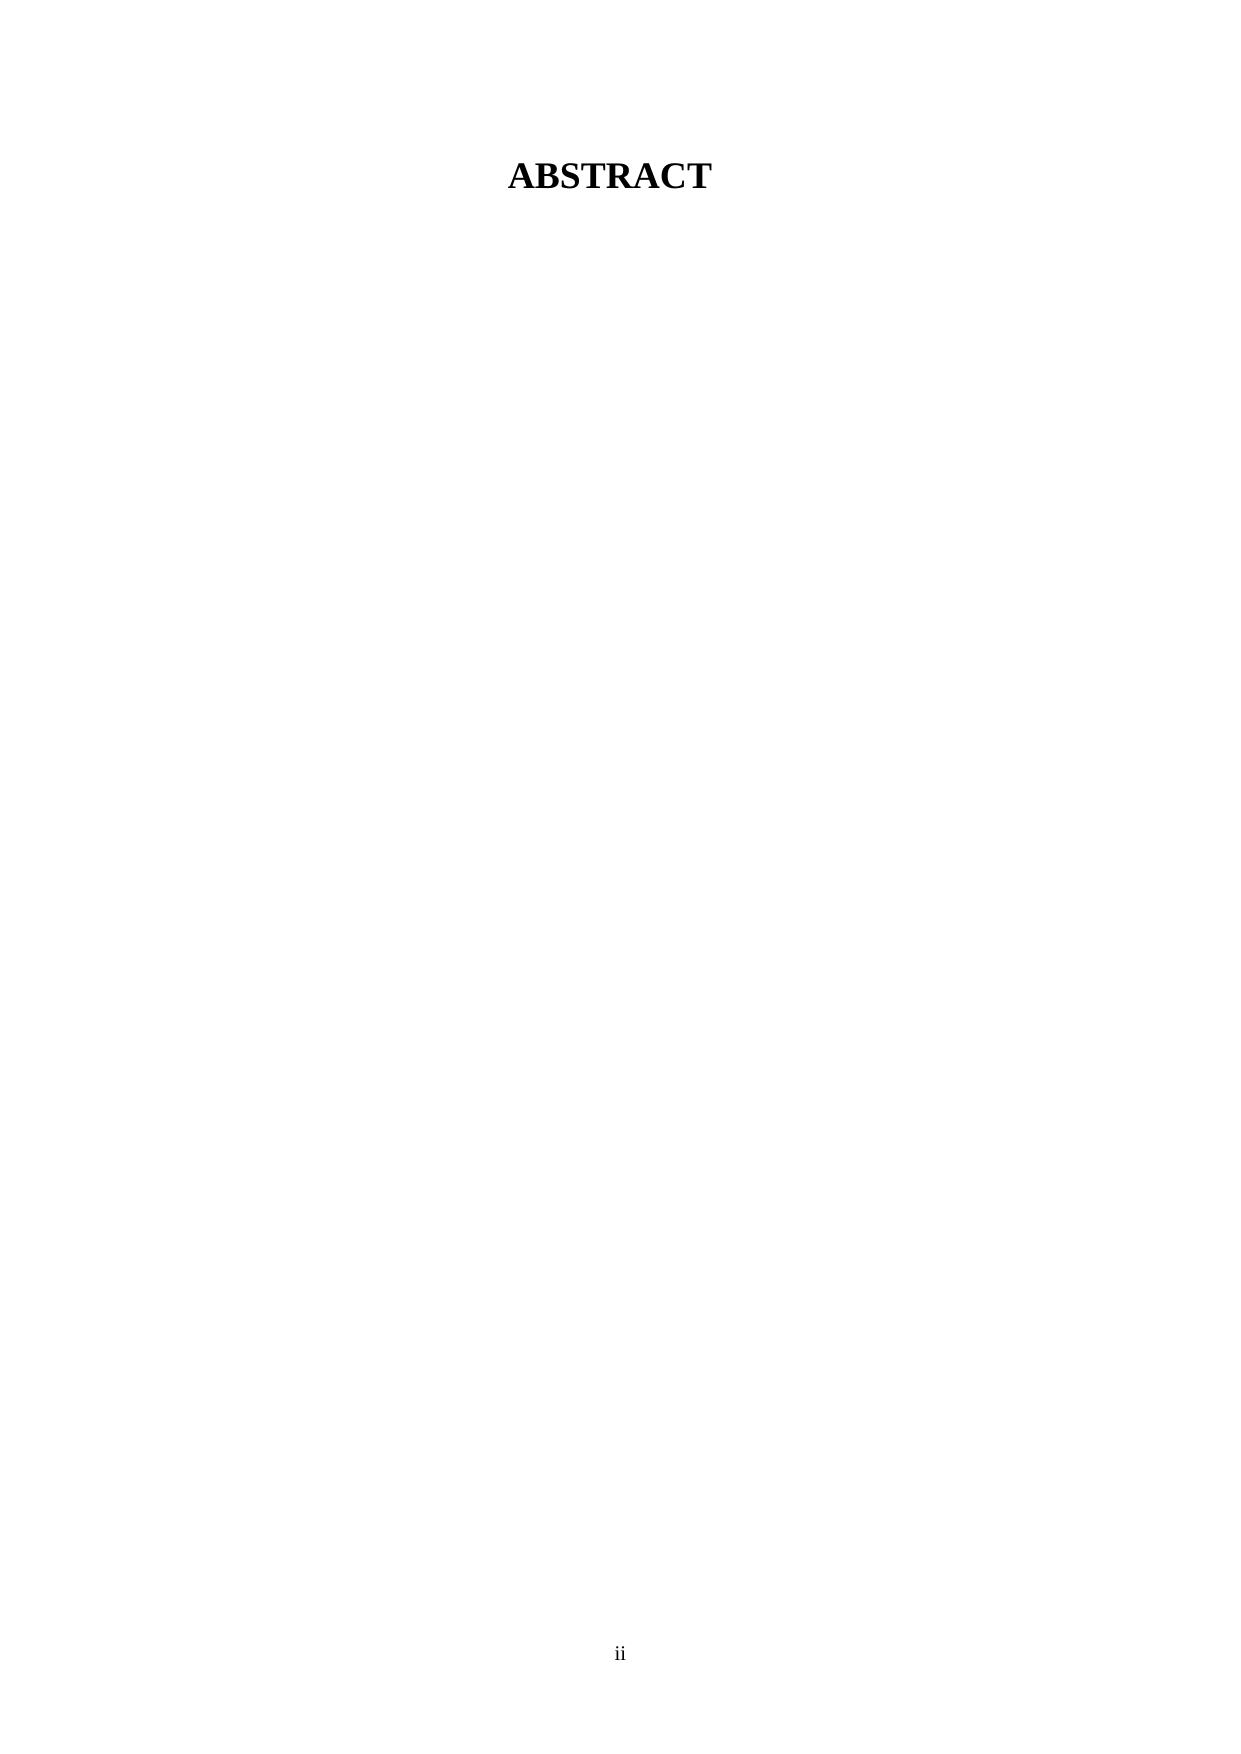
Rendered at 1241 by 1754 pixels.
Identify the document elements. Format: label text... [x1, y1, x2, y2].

title ABSTRACT [195, 138, 1045, 213]
